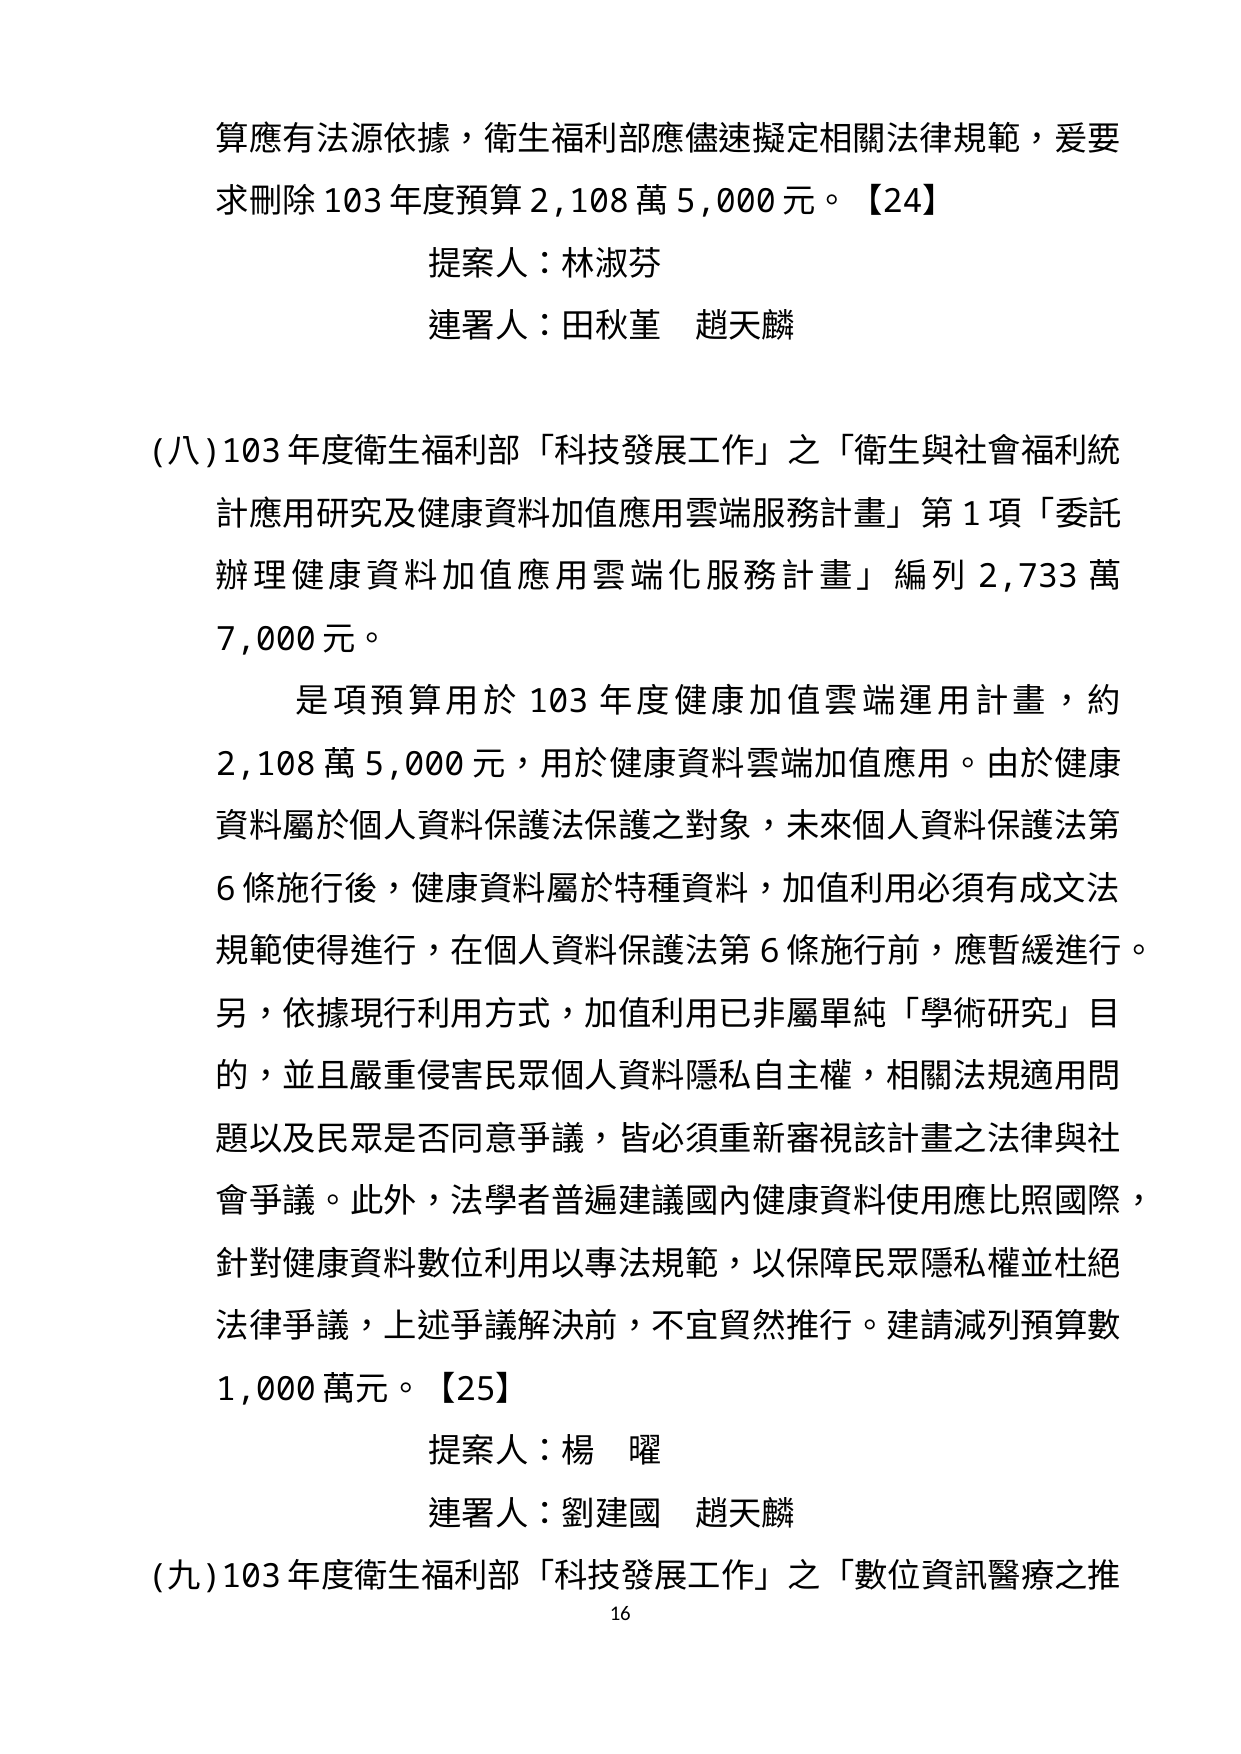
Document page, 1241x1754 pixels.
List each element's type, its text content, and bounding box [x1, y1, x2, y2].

text (九)103年度衛生福利部「科技發展工作」之「數位資訊醫療之推 [148, 1532, 1122, 1594]
text 連署人：田秋堇 趙天麟 [151, 282, 1121, 344]
text 算應有法源依據，衛生福利部應儘速擬定相關法律規範，爰要求刪除103年度預算2,108萬5,000元。【24】 [216, 94, 1122, 219]
text (八)103年度衛生福利部「科技發展工作」之「衛生與社會福利統計應用研究及健康資料加值應用雲端服務計畫」第1項「委託辦理健康資料加值應用雲端化服務計畫」編列2,733萬7,000元。 [148, 407, 1122, 657]
text 提案人：林淑芬 [151, 219, 1121, 282]
text 是項預算用於103年度健康加值雲端運用計畫，約2,108萬5,000元，用於健康資料雲端加值應用。由於健康資料屬於個人資料保護法保護之對象，未來個人資料保護法第6條施行後，健康資料屬於特種資料，加值利用必須有成文法規範使得進行，在個人資料保護法第6條施行前，應暫緩進行。另，依據現行利用方式，加值利用已非屬單純「學術研究」目的，並且嚴重侵害民眾個人資料隱私自主權，相關法規適用問題以及民眾是否同意爭議，皆必須重新審視該計畫之法律與社會爭議。此外，法學者普遍建議國內健康資料使用應比照國際，針對健康資料數位利用以專法規範，以保障民眾隱私權並杜絕法律爭議，上述爭議解決前，不宜貿然推行。建請減列預算數1,000萬元。【25】 [216, 657, 1122, 1407]
text 連署人：劉建國 趙天麟 [151, 1469, 1121, 1532]
text 提案人：楊 曜 [151, 1407, 1121, 1469]
